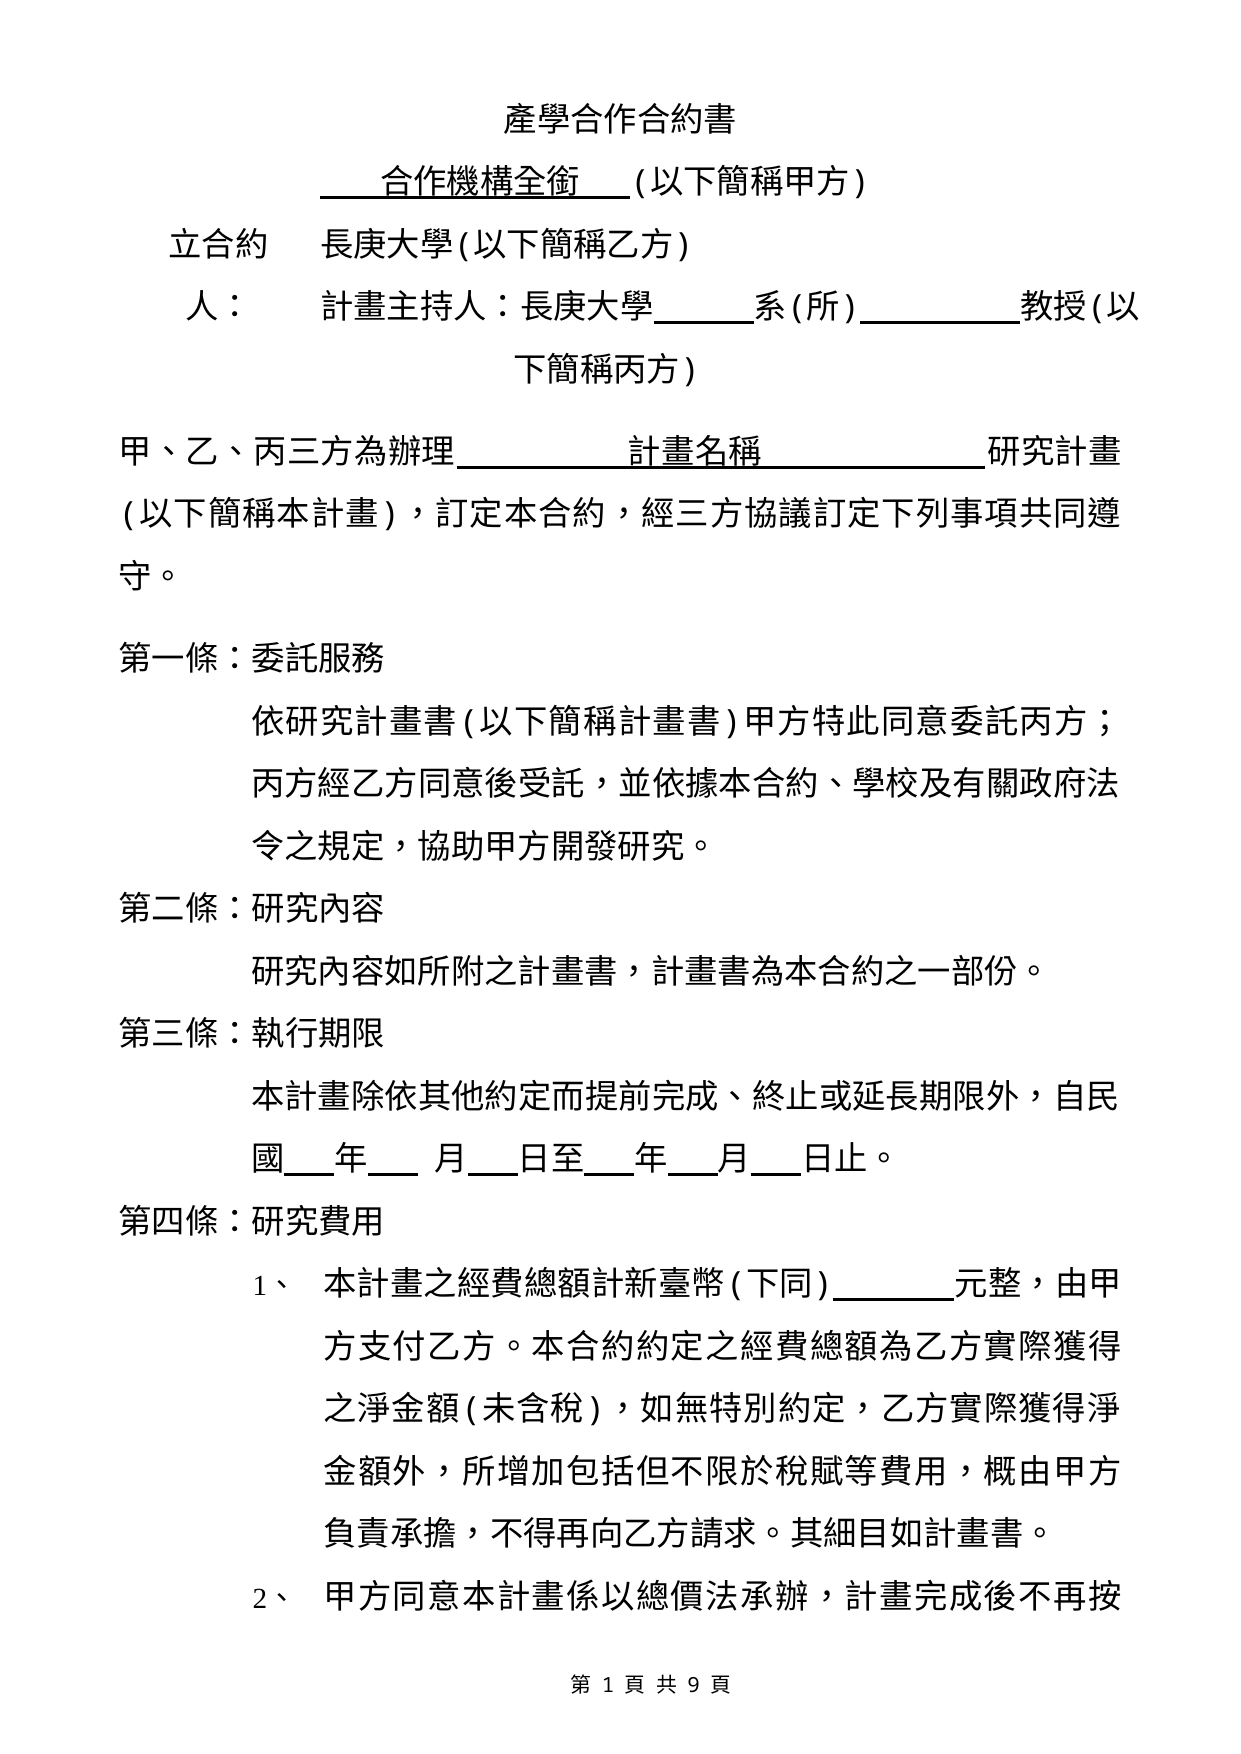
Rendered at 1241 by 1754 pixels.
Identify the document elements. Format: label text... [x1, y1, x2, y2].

list 本計畫之經費總額計新臺幣(下同) 元整，由甲方支付乙方。本合約約定之經費總額為乙方實際獲得之淨金額(未含稅)，如無特別約定，乙方實際獲得淨金額外，所增加包括但不限於稅賦等費用，概由甲方負責承擔，不得再向乙方請求。其細目如計畫書。 [252, 1239, 1122, 1552]
text 研究內容如所附之計畫書，計畫書為本合約之一部份。 [251, 927, 1122, 989]
text 第二條：研究內容 [118, 864, 1122, 927]
table_cell 計畫主持人：長庚大學 系(所) 教授(以下簡稱丙方) [309, 263, 1171, 387]
text 第三條：執行期限 [118, 989, 1122, 1052]
table_header 合作機構全銜 (以下簡稱甲方) [309, 138, 1171, 200]
text 本計畫除依其他約定而提前完成、終止或延長期限外，自民國 年 月 日至 年 月 日止。 [251, 1052, 1122, 1177]
list 甲方同意本計畫係以總價法承辦，計畫完成後不再按 [252, 1552, 1122, 1614]
text 第一條：委託服務 [118, 614, 1122, 677]
text 甲、乙、丙三方為辦理 計畫名稱 研究計畫(以下簡稱本計畫)，訂定本合約，經三方協議訂定下列事項共同遵守。 [118, 407, 1122, 595]
text 產學合作合約書 [118, 75, 1122, 137]
table_cell 長庚大學(以下簡稱乙方) [309, 200, 1171, 262]
table_header 立合約人： [128, 138, 309, 387]
text 依研究計畫書(以下簡稱計畫書)甲方特此同意委託丙方；丙方經乙方同意後受託，並依據本合約、學校及有關政府法令之規定，協助甲方開發研究。 [251, 677, 1122, 864]
text 第四條：研究費用 [118, 1177, 1122, 1239]
